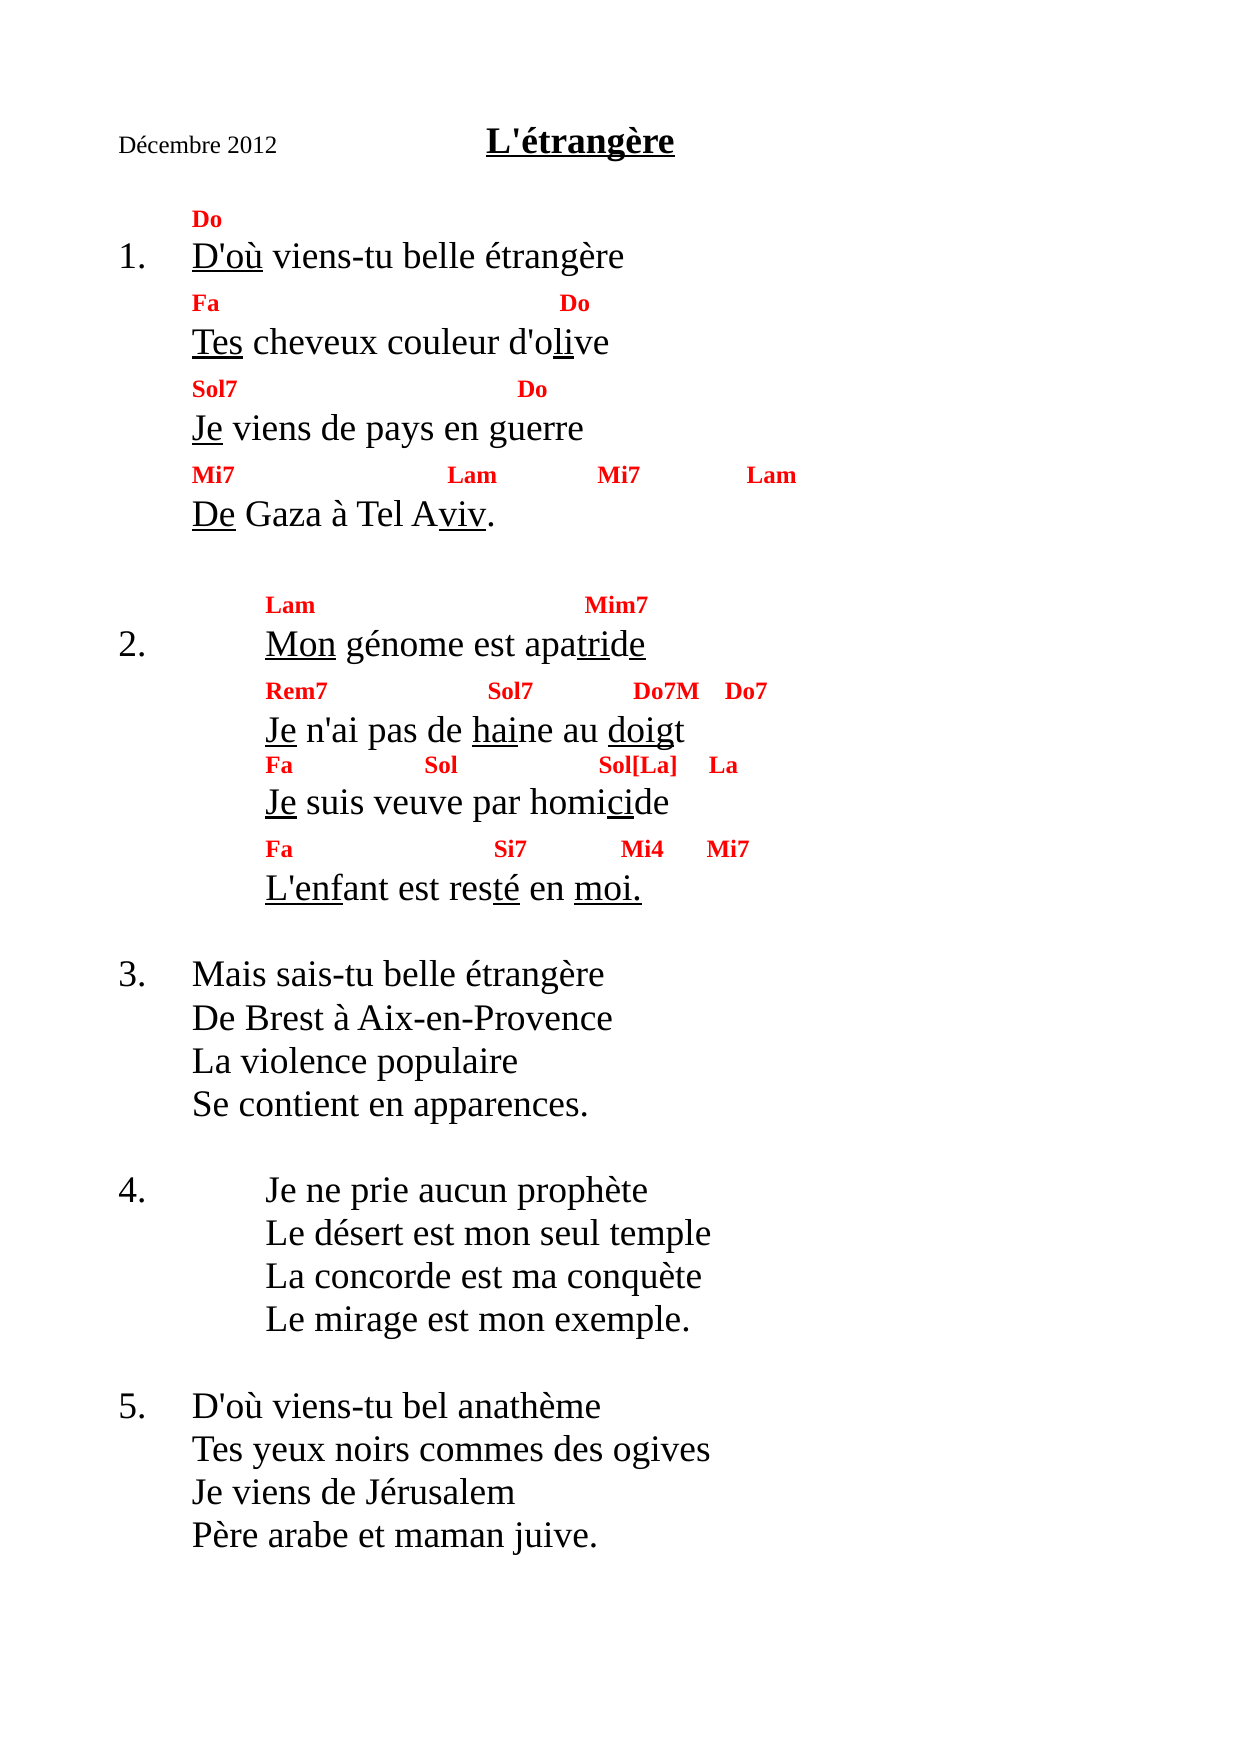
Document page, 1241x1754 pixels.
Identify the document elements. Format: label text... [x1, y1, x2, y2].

text De Brest à Aix-en-Provence [118, 995, 1122, 1038]
text Mi7 Lam Mi7 Lam [118, 449, 1122, 492]
text Je viens de pays en guerre [118, 406, 1122, 449]
text 1. D'où viens-tu belle étrangère [118, 233, 1122, 276]
text Je viens de Jérusalem [118, 1469, 1122, 1512]
text Tes cheveux couleur d'olive [118, 319, 1122, 362]
text 4. Je ne prie aucun prophète [118, 1167, 1122, 1211]
text Décembre 2012 L'étrangère [118, 118, 1122, 161]
text Tes yeux noirs commes des ogives [118, 1426, 1122, 1469]
text 2. Mon génome est apatride [118, 621, 1122, 664]
text Lam Mim7 [118, 578, 1122, 621]
text 3. Mais sais-tu belle étrangère [118, 952, 1122, 995]
text De Gaza à Tel Aviv. [118, 492, 1122, 535]
text Le mirage est mon exemple. [118, 1297, 1122, 1340]
text La violence populaire [118, 1038, 1122, 1081]
text Rem7 Sol7 Do7M Do7 [118, 664, 1122, 707]
text L'enfant est resté en moi. [118, 866, 1122, 909]
text Fa Sol Sol[La] La [118, 751, 1122, 779]
text Sol7 Do [118, 362, 1122, 406]
text Do [118, 204, 1122, 233]
text La concorde est ma conquète [118, 1254, 1122, 1297]
text Je suis veuve par homicide [118, 779, 1122, 822]
text Se contient en apparences. [118, 1081, 1122, 1124]
text 5. D'où viens-tu bel anathème [118, 1383, 1122, 1426]
text Le désert est mon seul temple [118, 1211, 1122, 1254]
text Je n'ai pas de haine au doigt [118, 707, 1122, 751]
text Fa Do [118, 276, 1122, 319]
text Fa Si7 Mi4 Mi7 [118, 822, 1122, 866]
text Père arabe et maman juive. [118, 1512, 1122, 1556]
